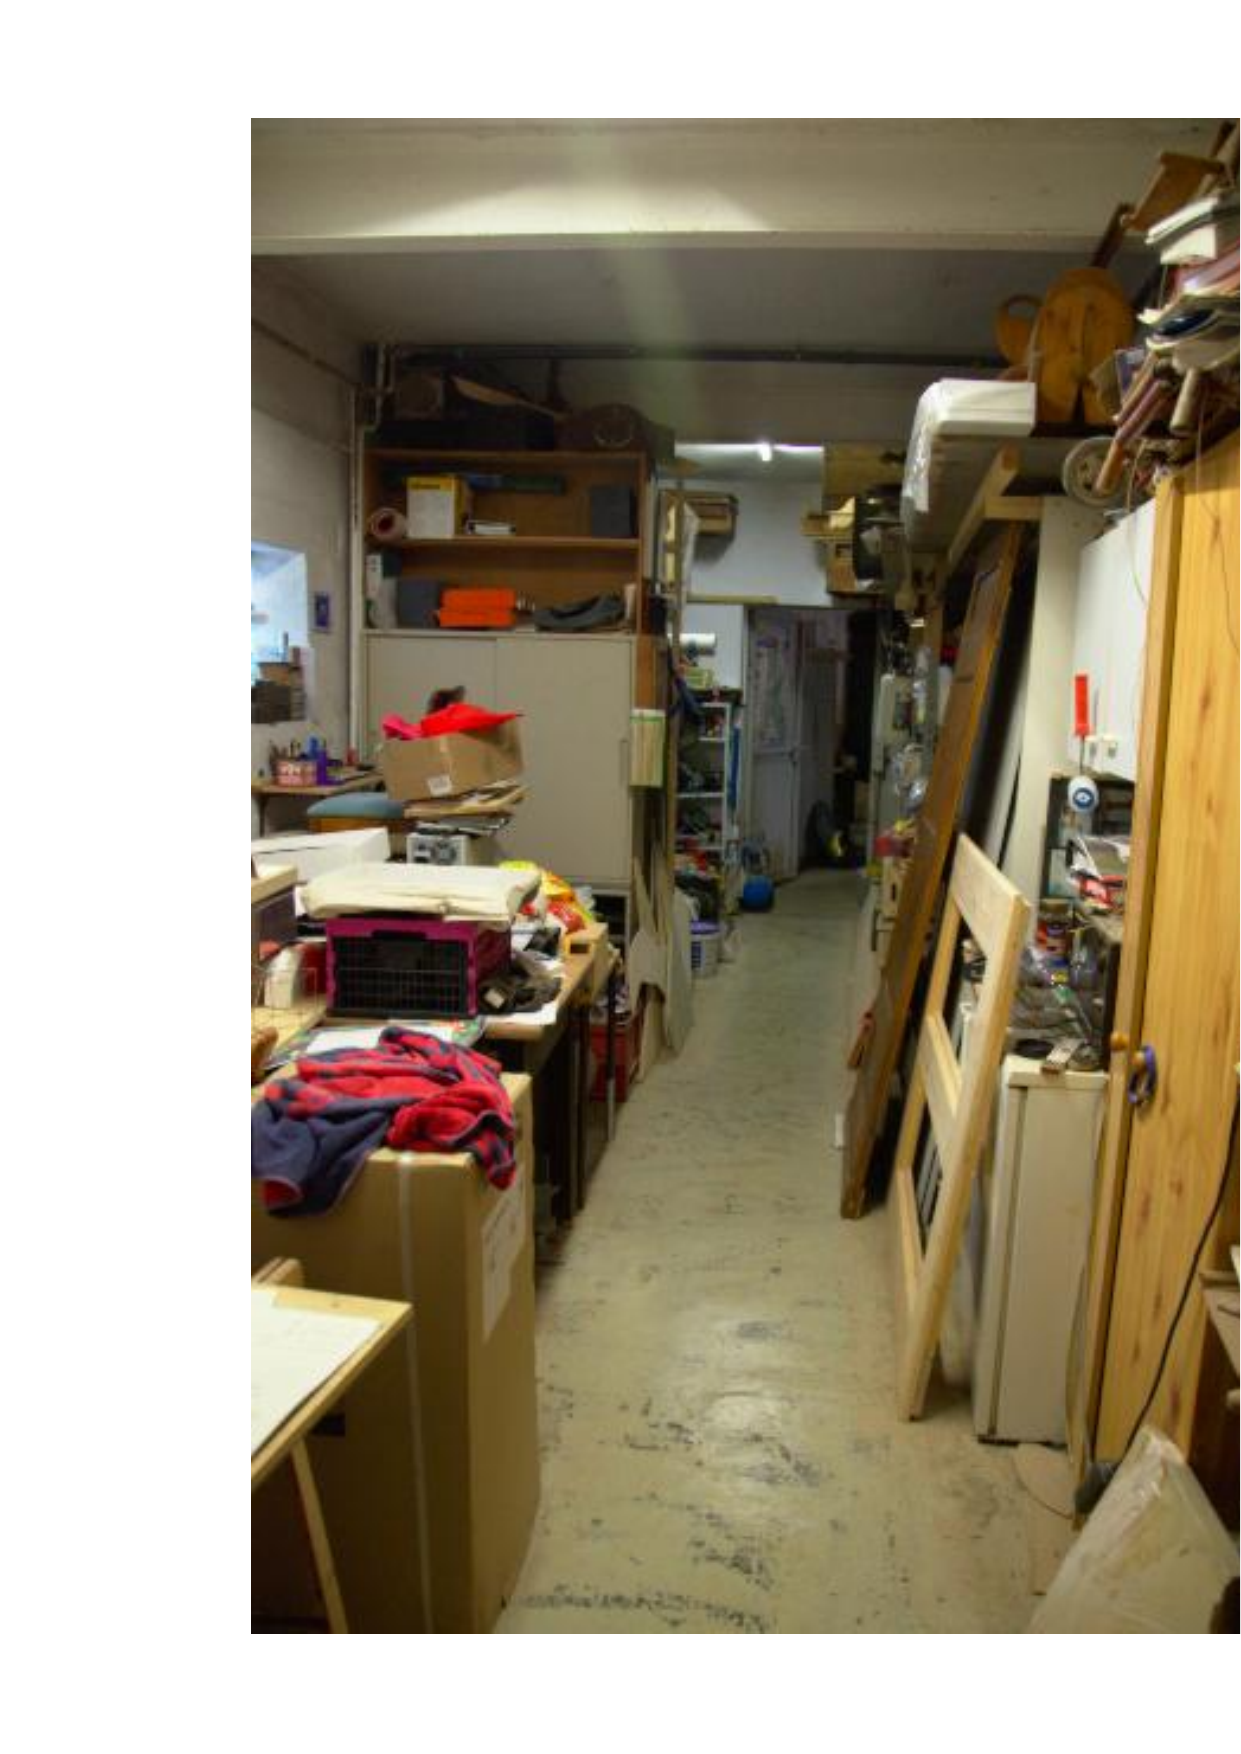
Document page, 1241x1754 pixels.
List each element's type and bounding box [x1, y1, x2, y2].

picture [251, 118, 1241, 1634]
